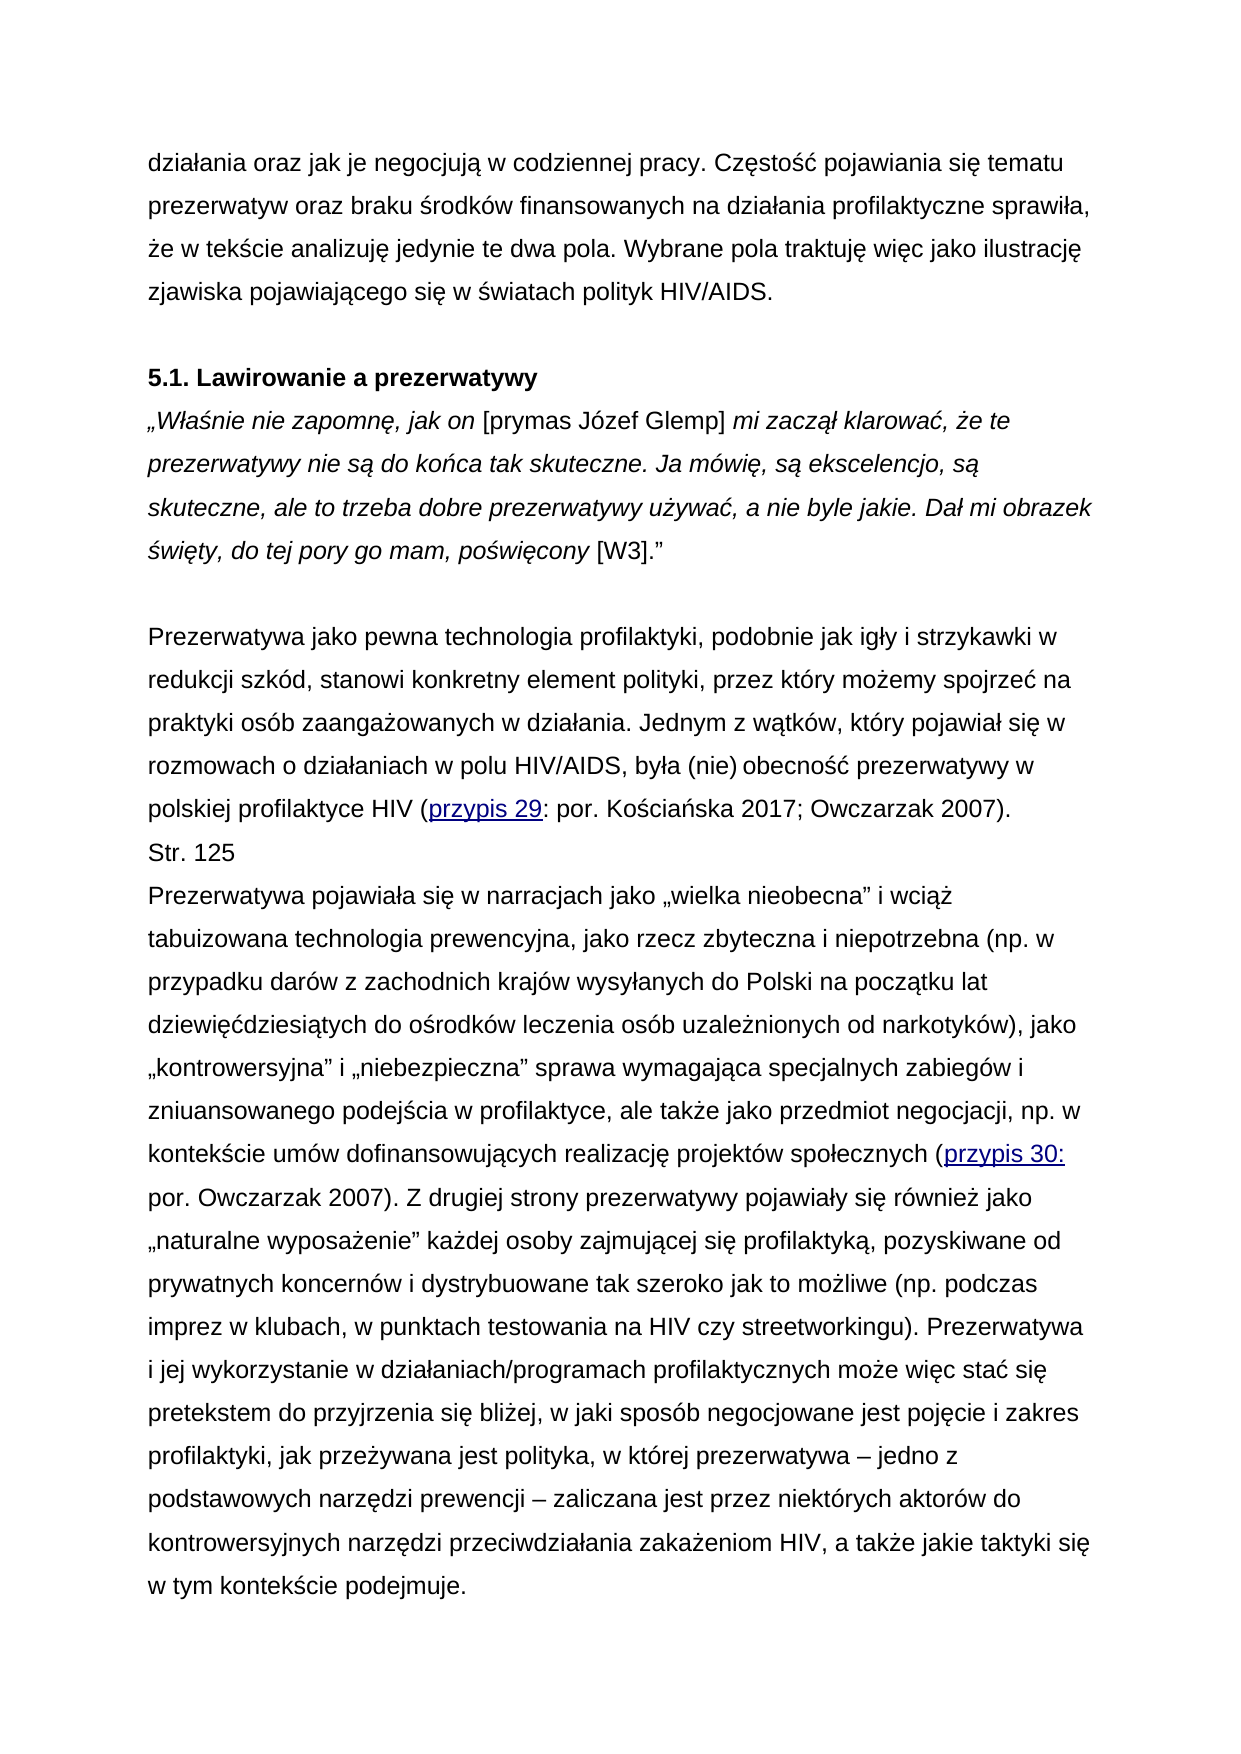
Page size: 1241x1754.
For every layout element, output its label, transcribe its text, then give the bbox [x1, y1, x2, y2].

text Prezerwatywa pojawiała się w narracjach jako „wielka nieobecna” i wciąż tabuizowana technologia prewencyjna, jako rzecz zbyteczna i niepotrzebna (np. w przypadku darów z zachodnich krajów wysyłanych do Polski na początku lat dziewięćdziesiątych do ośrodków leczenia osób uzależnionych od narkotyków), jako „kontrowersyjna” i „niebezpieczna” sprawa wymagająca specjalnych zabiegów i zniuansowanego podejścia w profilaktyce, ale także jako przedmiot negocjacji, np. w kontekście umów dofinansowujących realizację projektów społecznych (przypis 30: por. Owczarzak 2007). Z drugiej strony prezerwatywy pojawiały się również jako „naturalne wyposażenie” każdej osoby zajmującej się profilaktyką, pozyskiwane od prywatnych koncernów i dystrybuowane tak szeroko jak to możliwe (np. podczas imprez w klubach, w punktach testowania na HIV czy streetworkingu). Prezerwatywa i jej wykorzystanie w działaniach/programach profilaktycznych może więc stać się pretekstem do przyjrzenia się bliżej, w jaki sposób negocjowane jest pojęcie i zakres profilaktyki, jak przeżywana jest polityka, w której prezerwatywa – jedno z podstawowych narzędzi prewencji – zaliczana jest przez niektórych aktorów do kontrowersyjnych narzędzi przeciwdziałania zakażeniom HIV, a także jakie taktyki się w tym kontekście podejmuje. [148, 881, 1093, 1599]
text działania oraz jak je negocjują w codziennej pracy. Częstość pojawiania się tematu prezerwatyw oraz braku środków finansowanych na działania profilaktyczne sprawiła, że w tekście analizuję jedynie te dwa pola. Wybrane pola traktuję więc jako ilustrację zjawiska pojawiającego się w światach polityk HIV/AIDS. [148, 148, 1093, 306]
text Str. 125 [148, 838, 1093, 866]
subtitle 5.1. Lawirowanie a prezerwatywy [148, 363, 1093, 392]
text Prezerwatywa jako pewna technologia profilaktyki, podobnie jak igły i strzykawki w redukcji szkód, stanowi konkretny element polityki, przez który możemy spojrzeć na praktyki osób zaangażowanych w działania. Jednym z wątków, który pojawiał się w rozmowach o działaniach w polu HIV/AIDS, była (nie) obecność prezerwatywy w polskiej profilaktyce HIV (przypis 29: por. Kościańska 2017; Owczarzak 2007). [148, 622, 1093, 823]
text „Właśnie nie zapomnę, jak on [prymas Józef Glemp] mi zaczął klarować, że te prezerwatywy nie są do końca tak skuteczne. Ja mówię, są ekscelencjo, są skuteczne, ale to trzeba dobre prezerwatywy używać, a nie byle jakie. Dał mi obrazek święty, do tej pory go mam, poświęcony [W3].” [148, 406, 1093, 564]
